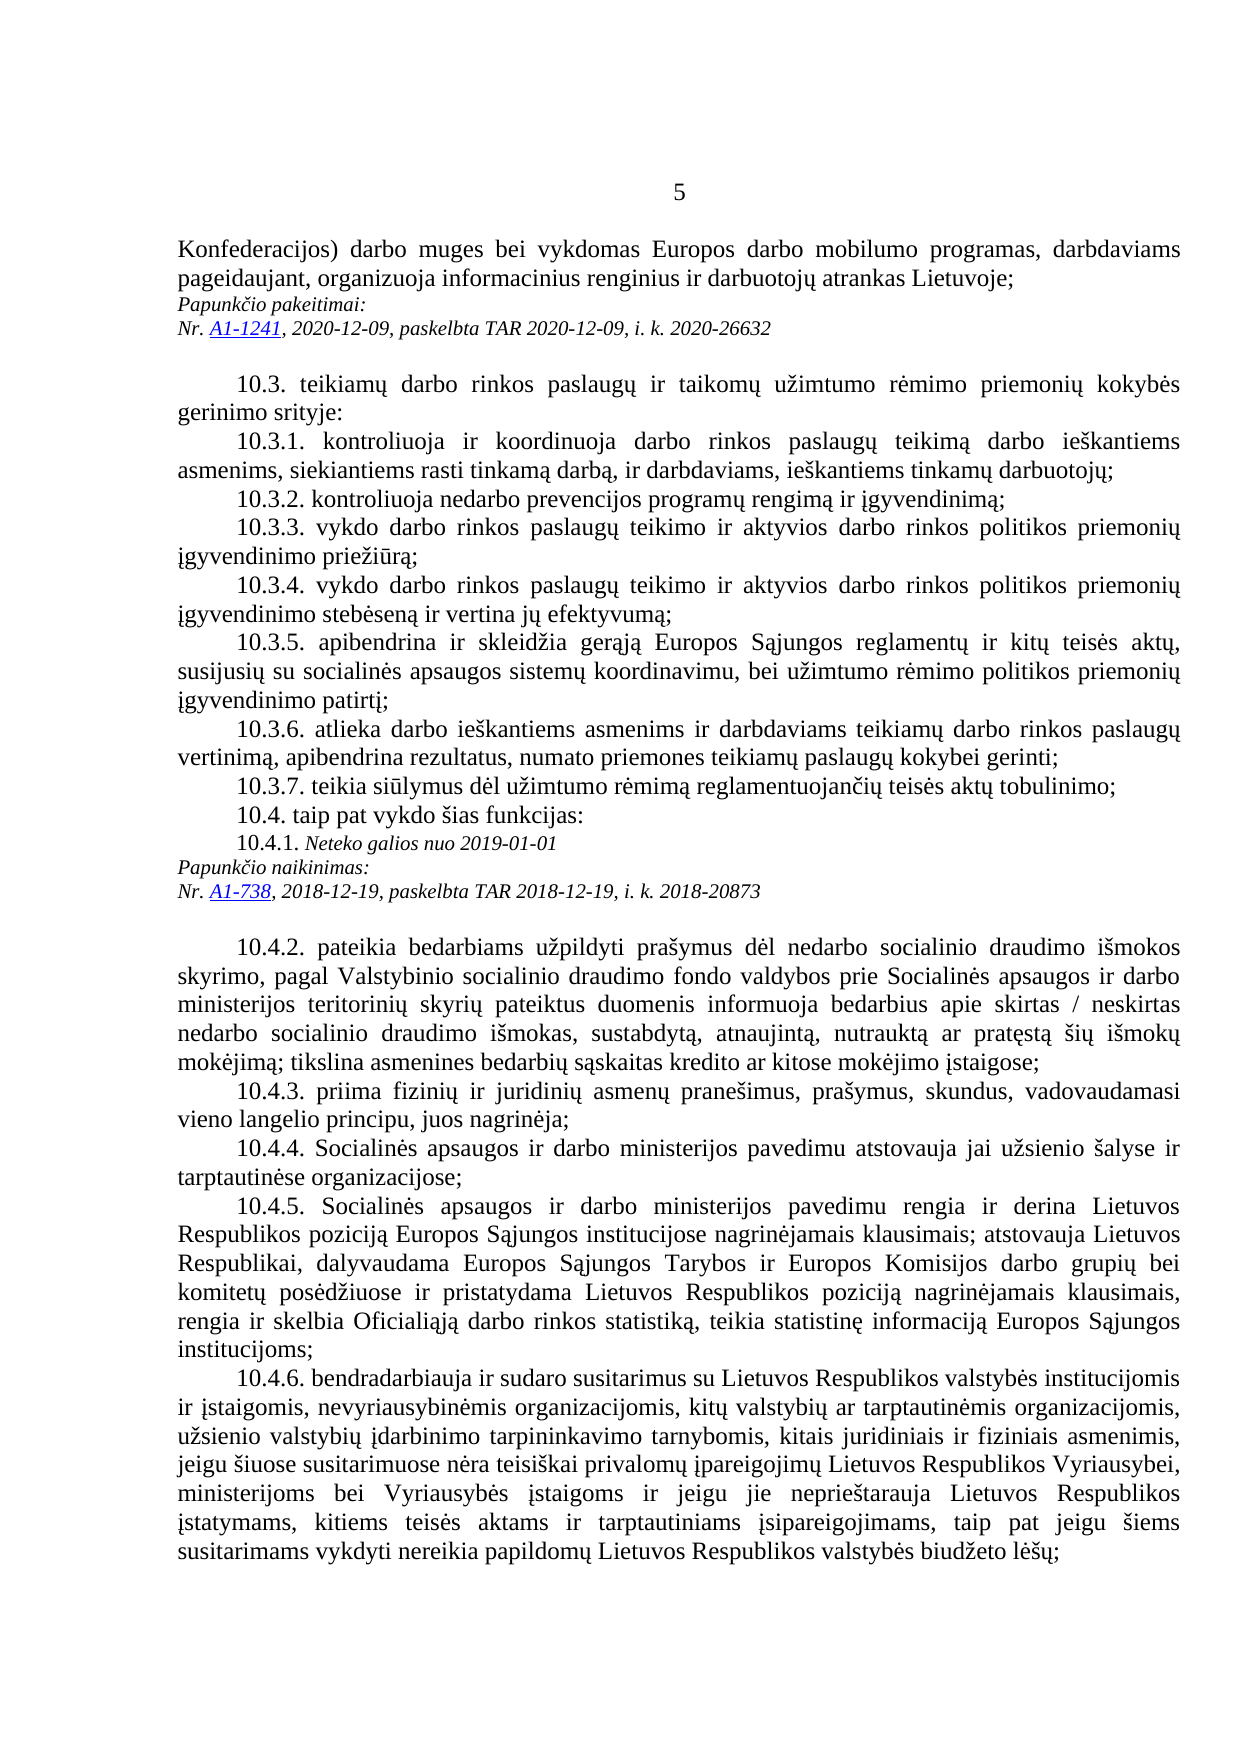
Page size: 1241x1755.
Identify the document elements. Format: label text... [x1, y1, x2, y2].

text Nr. A1-738, 2018-12-19, paskelbta TAR 2018-12-19, i. k. 2018-20873 [177, 879, 1181, 903]
text 10.3.3. vykdo darbo rinkos paslaugų teikimo ir aktyvios darbo rinkos politikos priemonių įgyvendinimo priežiūrą; [177, 512, 1181, 570]
text 10.4.2. pateikia bedarbiams užpildyti prašymus dėl nedarbo socialinio draudimo išmokos skyrimo, pagal Valstybinio socialinio draudimo fondo valdybos prie Socialinės apsaugos ir darbo ministerijos teritorinių skyrių pateiktus duomenis informuoja bedarbius apie skirtas / neskirtas nedarbo socialinio draudimo išmokas, sustabdytą, atnaujintą, nutrauktą ar pratęstą šių išmokų mokėjimą; tikslina asmenines bedarbių sąskaitas kredito ar kitose mokėjimo įstaigose; [177, 932, 1181, 1076]
text 10.3. teikiamų darbo rinkos paslaugų ir taikomų užimtumo rėmimo priemonių kokybės gerinimo srityje: [177, 369, 1181, 426]
text 10.4.5. Socialinės apsaugos ir darbo ministerijos pavedimu rengia ir derina Lietuvos Respublikos poziciją Europos Sąjungos institucijose nagrinėjamais klausimais; atstovauja Lietuvos Respublikai, dalyvaudama Europos Sąjungos Tarybos ir Europos Komisijos darbo grupių bei komitetų posėdžiuose ir pristatydama Lietuvos Respublikos poziciją nagrinėjamais klausimais, rengia ir skelbia Oficialiąją darbo rinkos statistiką, teikia statistinę informaciją Europos Sąjungos institucijoms; [177, 1191, 1181, 1363]
text 10.4. taip pat vykdo šias funkcijas: [177, 800, 1181, 829]
text 10.3.1. kontroliuoja ir koordinuoja darbo rinkos paslaugų teikimą darbo ieškantiems asmenims, siekiantiems rasti tinkamą darbą, ir darbdaviams, ieškantiems tinkamų darbuotojų; [177, 426, 1181, 484]
text Nr. A1-1241, 2020-12-09, paskelbta TAR 2020-12-09, i. k. 2020-26632 [177, 316, 1181, 340]
text 10.3.7. teikia siūlymus dėl užimtumo rėmimą reglamentuojančių teisės aktų tobulinimo; [177, 771, 1181, 800]
text Papunkčio naikinimas: [177, 855, 1181, 879]
text 10.3.5. apibendrina ir skleidžia gerąją Europos Sąjungos reglamentų ir kitų teisės aktų, susijusių su socialinės apsaugos sistemų koordinavimu, bei užimtumo rėmimo politikos priemonių įgyvendinimo patirtį; [177, 627, 1181, 714]
text 10.4.3. priima fizinių ir juridinių asmenų pranešimus, prašymus, skundus, vadovaudamasi vieno langelio principu, juos nagrinėja; [177, 1076, 1181, 1133]
text 10.3.4. vykdo darbo rinkos paslaugų teikimo ir aktyvios darbo rinkos politikos priemonių įgyvendinimo stebėseną ir vertina jų efektyvumą; [177, 570, 1181, 627]
text 10.3.6. atlieka darbo ieškantiems asmenims ir darbdaviams teikiamų darbo rinkos paslaugų vertinimą, apibendrina rezultatus, numato priemones teikiamų paslaugų kokybei gerinti; [177, 714, 1181, 771]
text 10.4.1. Neteko galios nuo 2019-01-01 [177, 829, 1181, 855]
text 10.4.6. bendradarbiauja ir sudaro susitarimus su Lietuvos Respublikos valstybės institucijomis ir įstaigomis, nevyriausybinėmis organizacijomis, kitų valstybių ar tarptautinėmis organizacijomis, užsienio valstybių įdarbinimo tarpininkavimo tarnybomis, kitais juridiniais ir fiziniais asmenimis, jeigu šiuose susitarimuose nėra teisiškai privalomų įpareigojimų Lietuvos Respublikos Vyriausybei, ministerijoms bei Vyriausybės įstaigoms ir jeigu jie neprieštarauja Lietuvos Respublikos įstatymams, kitiems teisės aktams ir tarptautiniams įsipareigojimams, taip pat jeigu šiems susitarimams vykdyti nereikia papildomų Lietuvos Respublikos valstybės biudžeto lėšų; [177, 1363, 1181, 1564]
text Konfederacijos) darbo muges bei vykdomas Europos darbo mobilumo programas, darbdaviams pageidaujant, organizuoja informacinius renginius ir darbuotojų atrankas Lietuvoje; [177, 234, 1181, 292]
text 10.3.2. kontroliuoja nedarbo prevencijos programų rengimą ir įgyvendinimą; [177, 484, 1181, 512]
text Papunkčio pakeitimai: [177, 292, 1181, 316]
text 10.4.4. Socialinės apsaugos ir darbo ministerijos pavedimu atstovauja jai užsienio šalyse ir tarptautinėse organizacijose; [177, 1133, 1181, 1191]
